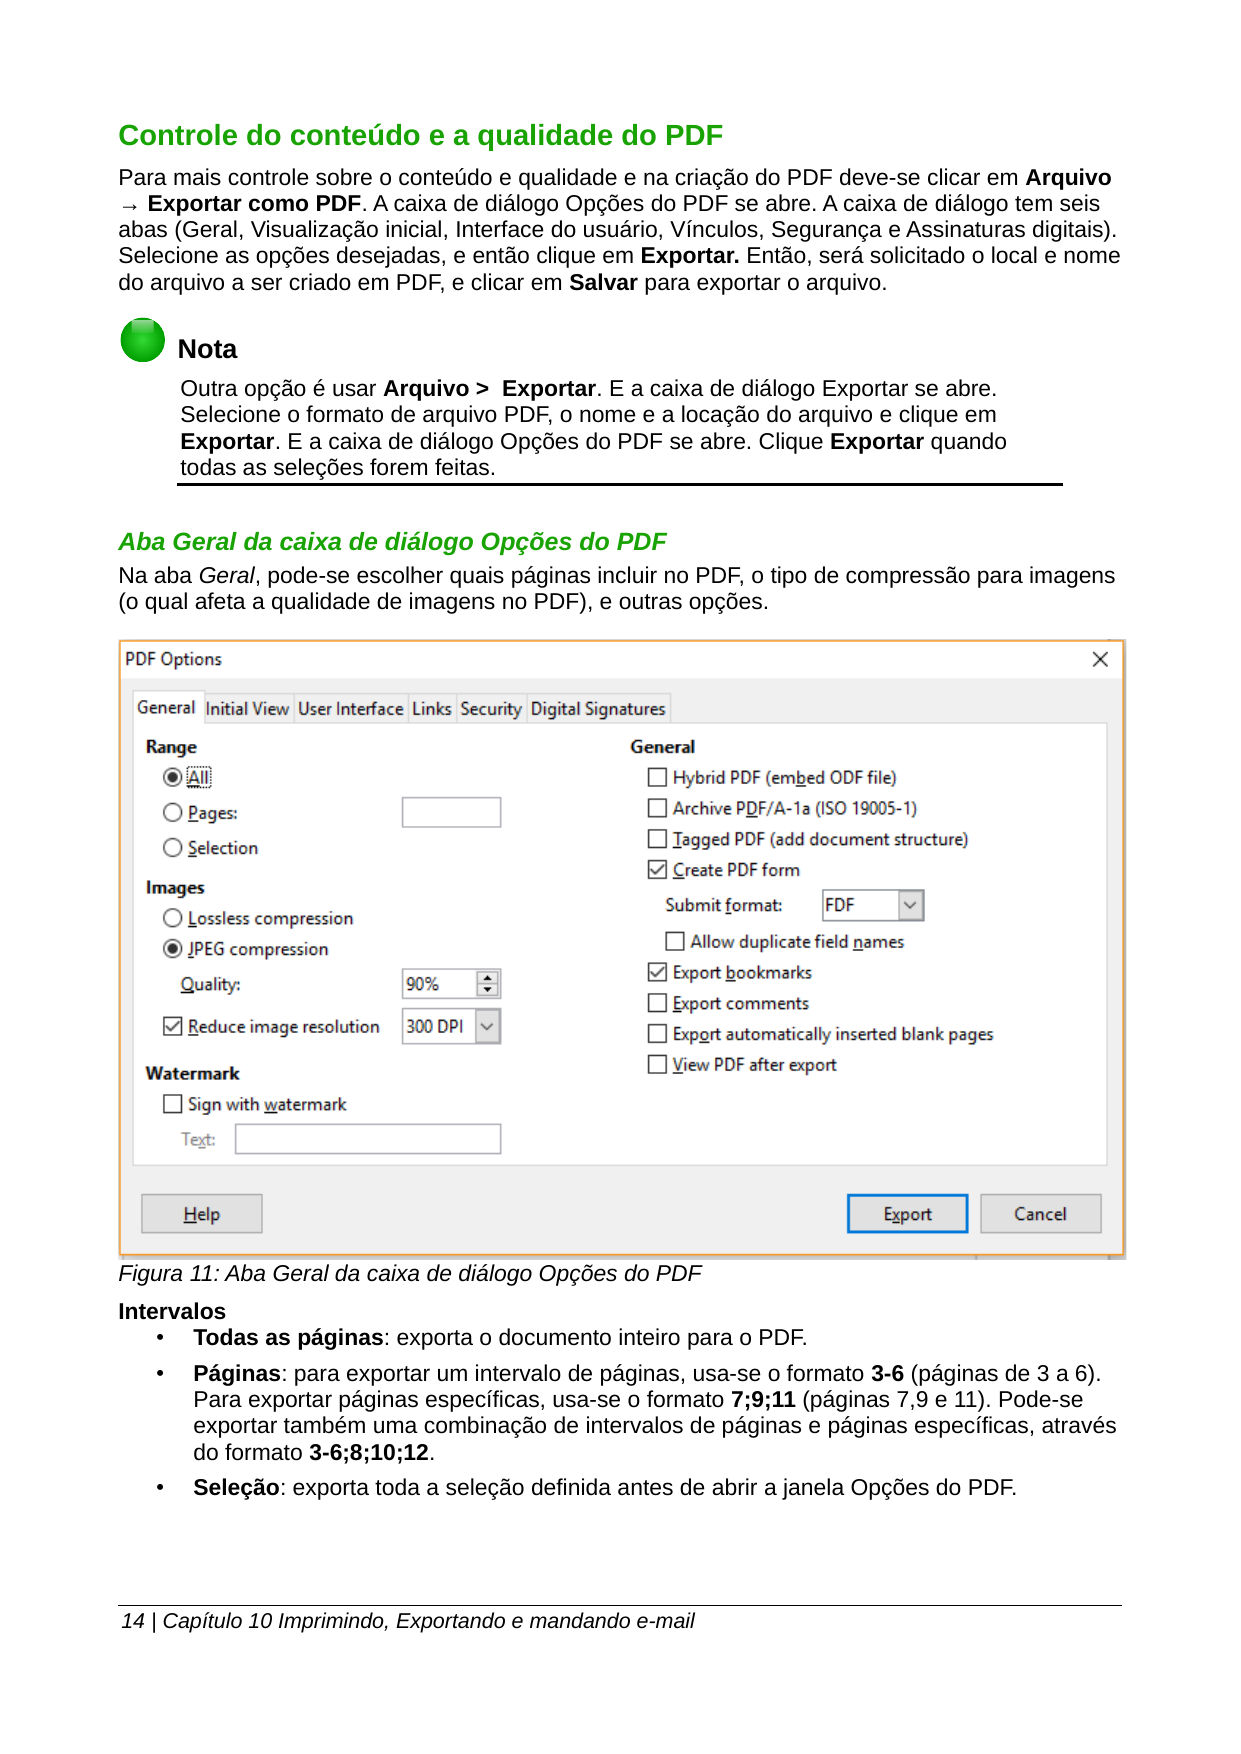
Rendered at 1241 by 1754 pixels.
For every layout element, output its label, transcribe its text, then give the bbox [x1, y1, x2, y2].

subtitle Nota [118, 315, 1122, 364]
list Todas as páginas: exporta o documento inteiro para o PDF. [156, 1324, 1122, 1351]
subtitle Aba Geral da caixa de diálogo Opções do PDF [118, 527, 1122, 556]
text Intervalos [118, 1298, 1122, 1324]
list Páginas: para exportar um intervalo de páginas, usa-se o formato 3-6 (páginas de 3 a 6). Para exportar páginas específicas, usa-se o formato 7;9;11 (páginas 7,9 e 11). Pode-se exportar também uma combinação de intervalos de páginas e páginas específicas, através do formato 3-6;8;10;12. [156, 1359, 1122, 1465]
subtitle Controle do conteúdo e a qualidade do PDF [118, 118, 1122, 152]
text Na aba Geral, pode-se escolher quais páginas incluir no PDF, o tipo de compressão para imagens (o qual afeta a qualidade de imagens no PDF), e outras opções. [118, 562, 1122, 615]
text Figura 11: Aba Geral da caixa de diálogo Opções do PDF [118, 1260, 1127, 1286]
picture [118, 639, 1127, 1260]
text Outra opção é usar Arquivo > Exportar. E a caixa de diálogo Exportar se abre. Selecione o formato de arquivo PDF, o nome e a locação do arquivo e clique em Exportar. E a caixa de diálogo Opções do PDF se abre. Clique Exportar quando todas as seleções forem feitas. [177, 372, 1063, 483]
text Para mais controle sobre o conteúdo e qualidade e na criação do PDF deve-se clicar em Arquivo → Exportar como PDF. A caixa de diálogo Opções do PDF se abre. A caixa de diálogo tem seis abas (Geral, Visualização inicial, Interface do usuário, Vínculos, Segurança e Assinaturas digitais). Selecione as opções desejadas, e então clique em Exportar. Então, será solicitado o local e nome do arquivo a ser criado em PDF, e clicar em Salvar para exportar o arquivo. [118, 163, 1122, 295]
list Seleção: exporta toda a seleção definida antes de abrir a janela Opções do PDF. [156, 1474, 1122, 1500]
